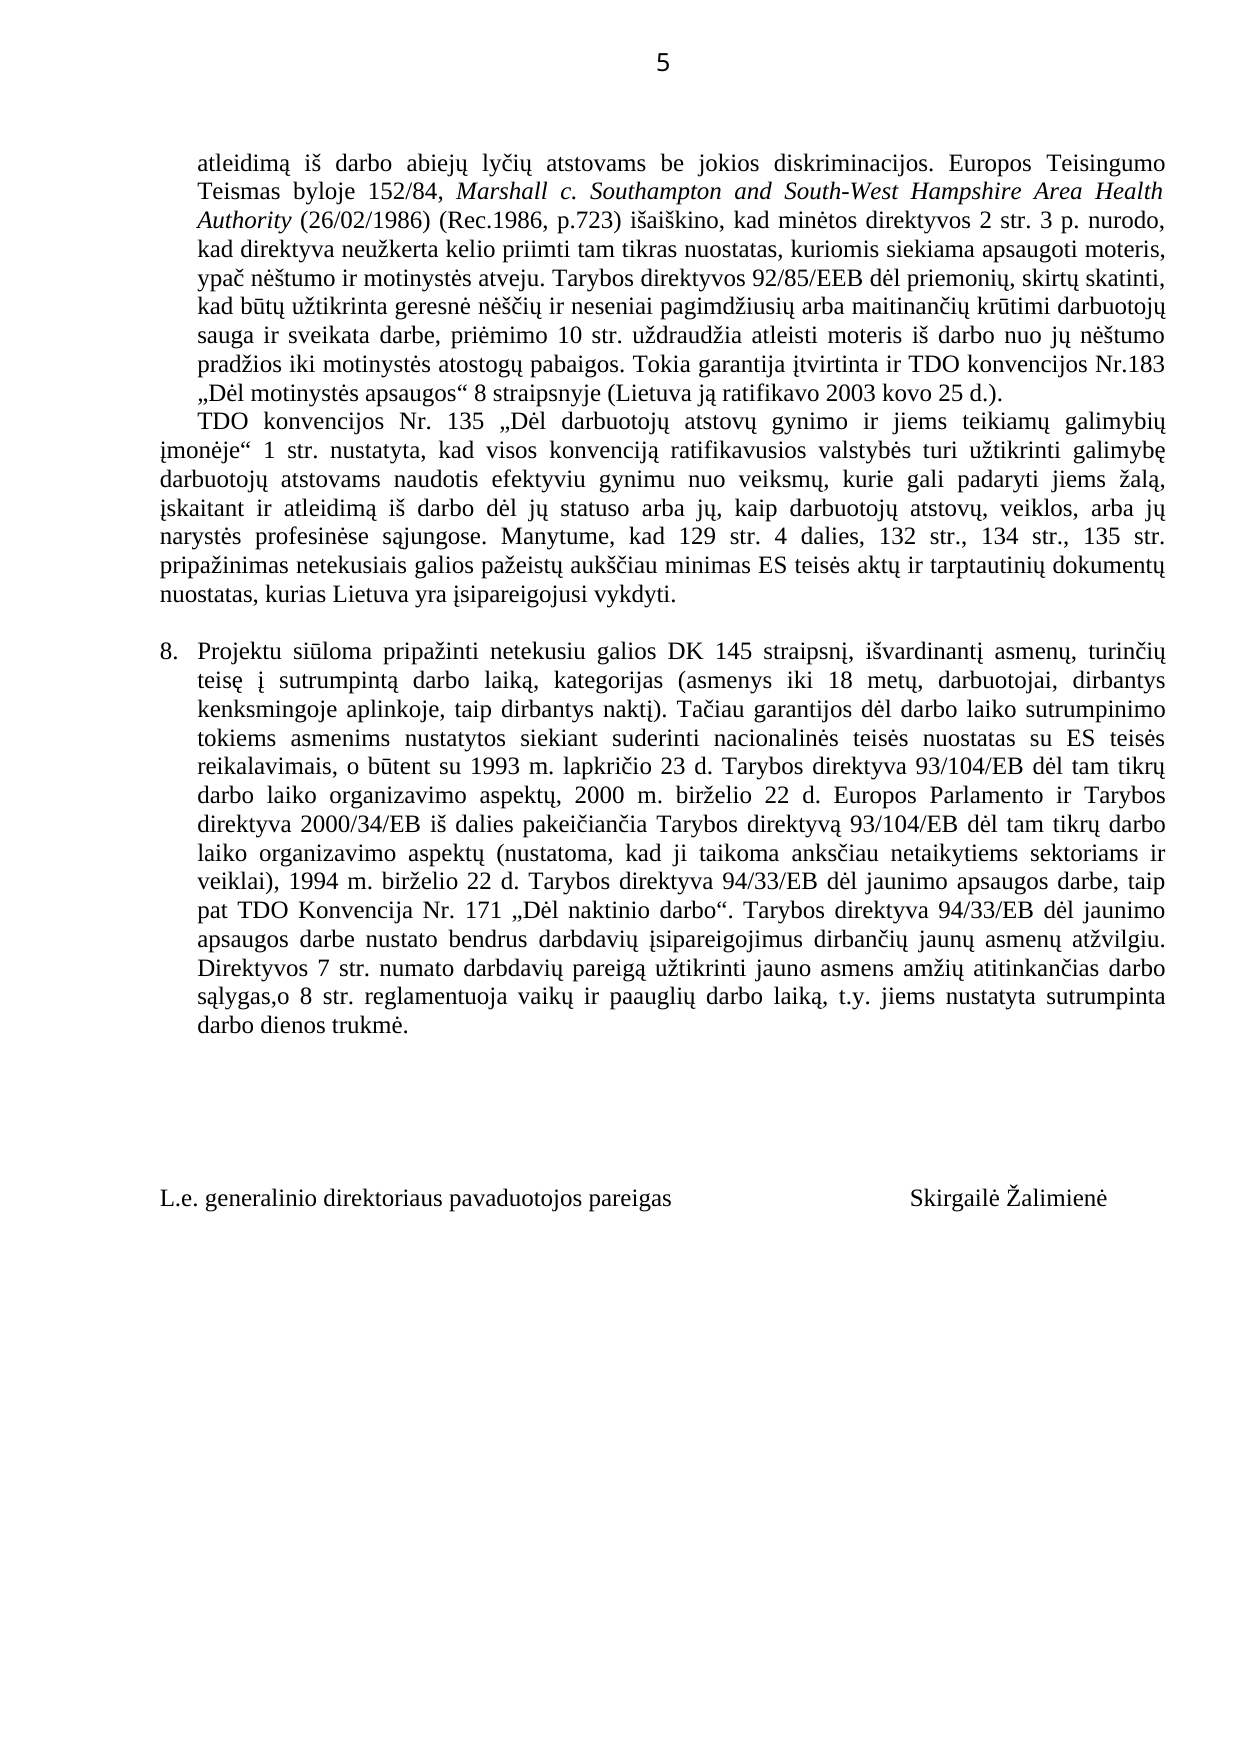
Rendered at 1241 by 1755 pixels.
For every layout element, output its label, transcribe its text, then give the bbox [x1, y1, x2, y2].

text atleidimą iš darbo abiejų lyčių atstovams be jokios diskriminacijos. Europos Teisingumo Teismas byloje 152/84, Marshall c. Southampton and South-West Hampshire Area Health Authority (26/02/1986) (Rec.1986, p.723) išaiškino, kad minėtos direktyvos 2 str. 3 p. nurodo, kad direktyva neužkerta kelio priimti tam tikras nuostatas, kuriomis siekiama apsaugoti moteris, ypač nėštumo ir motinystės atveju. Tarybos direktyvos 92/85/EEB dėl priemonių, skirtų skatinti, kad būtų užtikrinta geresnė nėščių ir neseniai pagimdžiusių arba maitinančių krūtimi darbuotojų sauga ir sveikata darbe, priėmimo 10 str. uždraudžia atleisti moteris iš darbo nuo jų nėštumo pradžios iki motinystės atostogų pabaigos. Tokia garantija įtvirtinta ir TDO konvencijos Nr.183 „Dėl motinystės apsaugos“ 8 straipsnyje (Lietuva ją ratifikavo 2003 kovo 25 d.). [197, 148, 1167, 406]
text L.e. generalinio direktoriaus pavaduotojos pareigas Skirgailė Žalimienė [159, 1183, 1167, 1211]
list Projektu siūloma pripažinti netekusiu galios DK 145 straipsnį, išvardinantį asmenų, turinčių teisę į sutrumpintą darbo laiką, kategorijas (asmenys iki 18 metų, darbuotojai, dirbantys kenksmingoje aplinkoje, taip dirbantys naktį). Tačiau garantijos dėl darbo laiko sutrumpinimo tokiems asmenims nustatytos siekiant suderinti nacionalinės teisės nuostatas su ES teisės reikalavimais, o būtent su 1993 m. lapkričio 23 d. Tarybos direktyva 93/104/EB dėl tam tikrų darbo laiko organizavimo aspektų, 2000 m. birželio 22 d. Europos Parlamento ir Tarybos direktyva 2000/34/EB iš dalies pakeičiančia Tarybos direktyvą 93/104/EB dėl tam tikrų darbo laiko organizavimo aspektų (nustatoma, kad ji taikoma anksčiau netaikytiems sektoriams ir veiklai), 1994 m. birželio 22 d. Tarybos direktyva 94/33/EB dėl jaunimo apsaugos darbe, taip pat TDO Konvencija Nr. 171 „Dėl naktinio darbo“. Tarybos direktyva 94/33/EB dėl jaunimo apsaugos darbe nustato bendrus darbdavių įsipareigojimus dirbančių jaunų asmenų atžvilgiu. Direktyvos 7 str. numato darbdavių pareigą užtikrinti jauno asmens amžių atitinkančias darbo sąlygas,o 8 str. reglamentuoja vaikų ir paauglių darbo laiką, t.y. jiems nustatyta sutrumpinta darbo dienos trukmė. [159, 636, 1167, 1039]
text TDO konvencijos Nr. 135 „Dėl darbuotojų atstovų gynimo ir jiems teikiamų galimybių įmonėje“ 1 str. nustatyta, kad visos konvenciją ratifikavusios valstybės turi užtikrinti galimybę darbuotojų atstovams naudotis efektyviu gynimu nuo veiksmų, kurie gali padaryti jiems žalą, įskaitant ir atleidimą iš darbo dėl jų statuso arba jų, kaip darbuotojų atstovų, veiklos, arba jų narystės profesinėse sąjungose. Manytume, kad 129 str. 4 dalies, 132 str., 134 str., 135 str. pripažinimas netekusiais galios pažeistų aukščiau minimas ES teisės aktų ir tarptautinių dokumentų nuostatas, kurias Lietuva yra įsipareigojusi vykdyti. [159, 406, 1167, 608]
